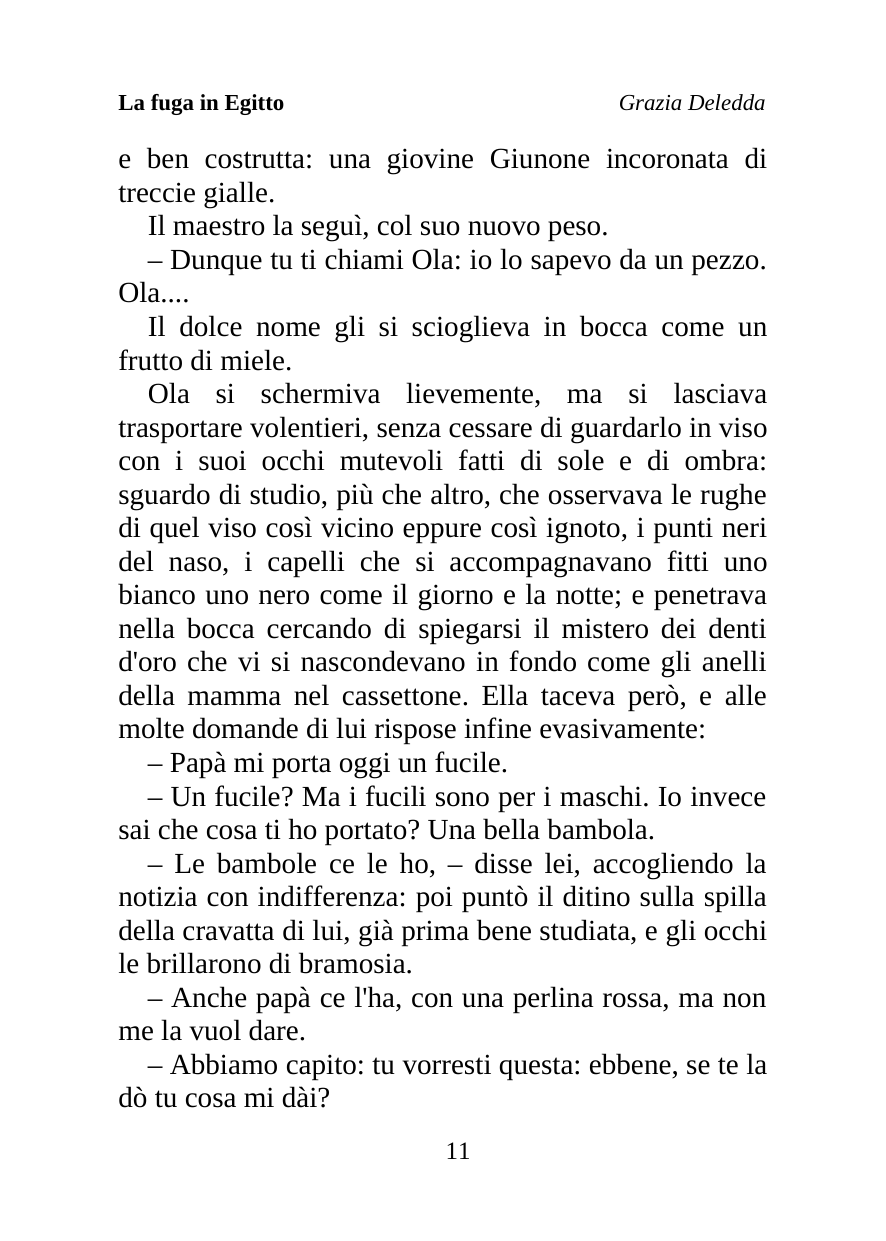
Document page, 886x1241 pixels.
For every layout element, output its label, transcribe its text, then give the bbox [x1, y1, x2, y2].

text – Abbiamo capito: tu vorresti questa: ebbene, se te la dò tu cosa mi dài? [118, 1047, 768, 1114]
text e ben costrutta: una giovine Giunone incoronata di treccie gialle. [118, 141, 768, 208]
text – Dunque tu ti chiami Ola: io lo sapevo da un pezzo. Ola.... [118, 242, 768, 309]
text Il dolce nome gli si scioglieva in bocca come un frutto di miele. [118, 309, 768, 376]
text – Un fucile? Ma i fucili sono per i maschi. Io invece sai che cosa ti ho portato? Una bella bambola. [118, 779, 768, 846]
text – Anche papà ce l'ha, con una perlina rossa, ma non me la vuol dare. [118, 980, 768, 1047]
text – Le bambole ce le ho, – disse lei, accogliendo la notizia con indifferenza: poi puntò il ditino sulla spilla della cravatta di lui, già prima bene studiata, e gli occhi le brillarono di bramosia. [118, 846, 768, 980]
text Il maestro la seguì, col suo nuovo peso. [118, 208, 768, 242]
text Ola si schermiva lievemente, ma si lasciava trasportare volentieri, senza cessare di guardarlo in viso con i suoi occhi mutevoli fatti di sole e di ombra: sguardo di studio, più che altro, che osservava le rughe di quel viso così vicino eppure così ignoto, i punti neri del naso, i capelli che si accompagnavano fitti uno bianco uno nero come il giorno e la notte; e penetrava nella bocca cercando di spiegarsi il mistero dei denti d'oro che vi si nascondevano in fondo come gli anelli della mamma nel cassettone. Ella taceva però, e alle molte domande di lui rispose infine evasivamente: [118, 376, 768, 745]
text – Papà mi porta oggi un fucile. [118, 745, 768, 779]
